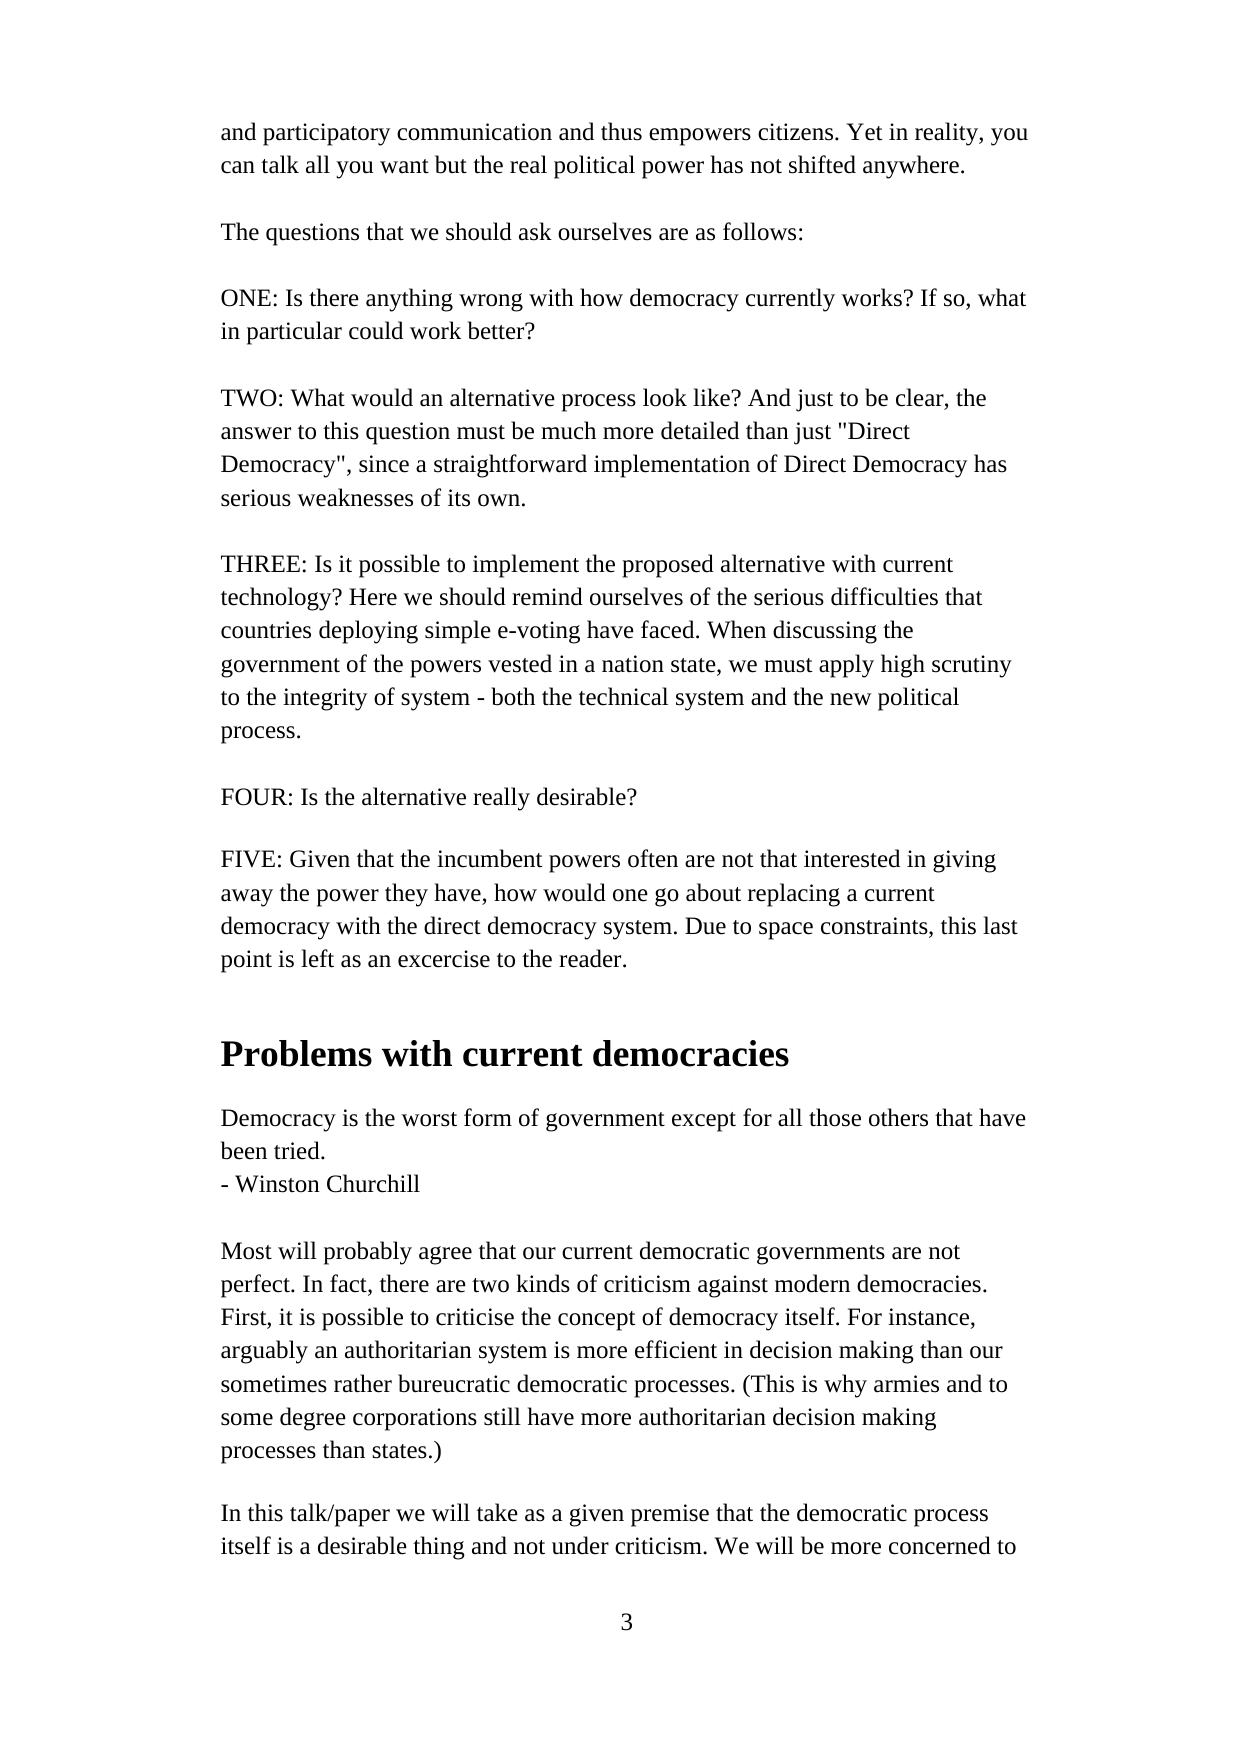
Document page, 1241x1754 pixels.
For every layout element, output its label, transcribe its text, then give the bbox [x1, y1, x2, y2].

text Democracy is the worst form of government except for all those others that have been tried. - Winston Churchill Most will probably agree that our current democratic governments are not perfect. In fact, there are two kinds of criticism against modern democracies. First, it is possible to criticise the concept of democracy itself. For instance, arguably an authoritarian system is more efficient in decision making than our sometimes rather bureucratic democratic processes. (This is why armies and to some degree corporations still have more authoritarian decision making processes than states.) [220, 1104, 1033, 1464]
text In this talk/paper we will take as a given premise that the democratic process itself is a desirable thing and not under criticism. We will be more concerned to [220, 1499, 1033, 1560]
subtitle Problems with current democracies [220, 1033, 1033, 1074]
text and participatory communication and thus empowers citizens. Yet in reality, you can talk all you want but the real political power has not shifted anywhere. The questions that we should ask ourselves are as follows: ONE: Is there anything wrong with how democracy currently works? If so, what in particular could work better? TWO: What would an alternative process look like? And just to be clear, the answer to this question must be much more detailed than just "Direct Democracy", since a straightforward implementation of Direct Democracy has serious weaknesses of its own. THREE: Is it possible to implement the proposed alternative with current technology? Here we should remind ourselves of the serious difficulties that countries deploying simple e-voting have faced. When discussing the government of the powers vested in a nation state, we must apply high scrutiny to the integrity of system - both the technical system and the new political process. FOUR: Is the alternative really desirable? [220, 118, 1033, 810]
text FIVE: Given that the incumbent powers often are not that interested in giving away the power they have, how would one go about replacing a current democracy with the direct democracy system. Due to space constraints, this last point is left as an excercise to the reader. [220, 845, 1033, 973]
